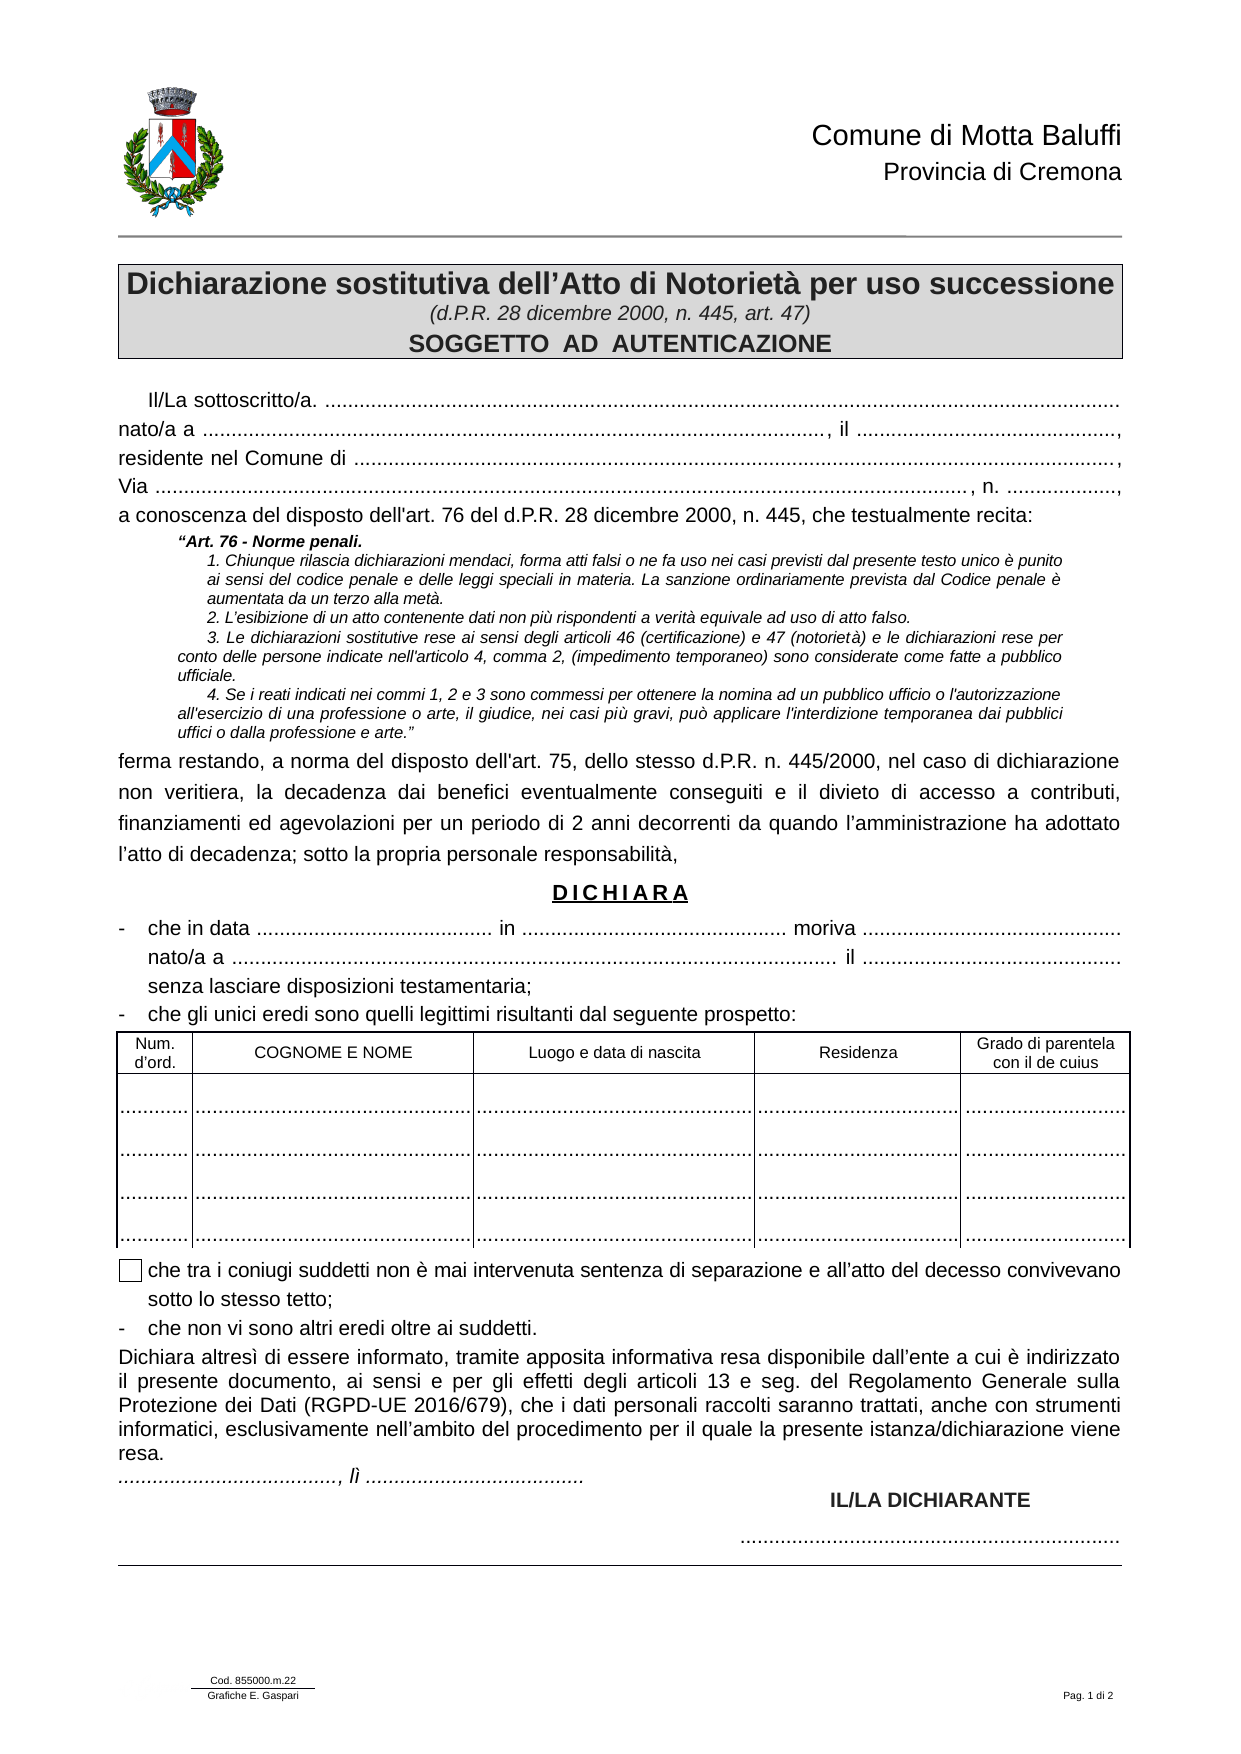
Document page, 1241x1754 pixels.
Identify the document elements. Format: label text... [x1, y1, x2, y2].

text ferma restando, a norma del disposto dell'art. 75, dello stesso d.P.R. n. 445/2000, nel caso di dichiarazione non veritiera, la decadenza dai benefici eventualmente conseguiti e il divieto di accesso a contributi, finanziamenti ed agevolazioni per un periodo di 2 anni decorrenti da quando l’amministrazione ha adottato l’atto di decadenza; sotto la propria personale responsabilità, [118, 749, 1122, 866]
text DICHIARA [118, 879, 1122, 905]
text 2. L’esibizione di un atto contenente dati non più rispondenti a verità equivale ad uso di atto falso. [207, 608, 1063, 627]
text Dichiara altresì di essere informato, tramite apposita informativa resa disponibile dall’ente a cui è indirizzato il presente documento, ai sensi e per gli effetti degli articoli 13 e seg. del Regolamento Generale sulla Protezione dei Dati (RGPD-UE 2016/679), che i dati personali raccolti saranno trattati, anche con strumenti informatici, esclusivamente nell’ambito del procedimento per il quale la presente istanza/dichiarazione viene resa. [118, 1344, 1122, 1464]
table_cell ................................................ ................................................ ................................................ ................................................ [193, 1074, 473, 1248]
text 1. Chiunque rilascia dichiarazioni mendaci, forma atti falsi o ne fa uso nei casi previsti dal presente testo unico è punito ai sensi del codice penale e delle leggi speciali in materia. La sanzione ordinariamente prevista dal Codice penale è aumentata da un terzo alla metà. [207, 551, 1063, 608]
text IL/LA DICHIARANTE [738, 1488, 1122, 1512]
text 3. Le dichiarazioni sostitutive rese ai sensi degli articoli 46 (certificazione) e 47 (notorietà) e le dichiarazioni rese per conto delle persone indicate nell'articolo 4, comma 2, (impedimento temporaneo) sono considerate come fatte a pubblico ufficiale. [177, 627, 1063, 685]
text Comune di Motta Baluffi [224, 118, 1122, 152]
text Provincia di Cremona [224, 157, 1122, 185]
text Il/La sottoscritto/a. .......................................................................................................................................... nato/a a ............................................................................................................, il ............................................., residente nel Comune di ...................................................................................................................................., Via ............................................................................................................................................., n. ..................., a conoscenza del disposto dell'art. 76 del d.P.R. 28 dicembre 2000, n. 445, che testualmente recita: [118, 388, 1122, 527]
table_cell ............................ ............................ ............................ ............................ [961, 1074, 1129, 1248]
table_header Dichiarazione sostitutiva dell’Atto di Notorietà per uso successione (d.P.R. 28 dicembre 2000, n. 445, art. 47) SOGGETTO AD AUTENTICAZIONE [119, 265, 1122, 358]
table_header COGNOME E NOME [193, 1033, 473, 1072]
table_cell ............ ............ ............ ............ [118, 1074, 192, 1248]
table_header Residenza [755, 1033, 960, 1072]
picture [122, 87, 224, 219]
text “Art. 76 - Norme penali. [177, 532, 1063, 551]
text - che non vi sono altri eredi oltre ai suddetti. [118, 1316, 1122, 1340]
text - che in data ......................................... in .............................................. moriva ............................................. nato/a a ......................................................................................................... il ............................................. senza lasciare disposizioni testamentaria; [118, 916, 1122, 997]
text 4. Se i reati indicati nei commi 1, 2 e 3 sono commessi per ottenere la nomina ad un pubblico ufficio o l'autorizzazione all'esercizio di una professione o arte, il giudice, nei casi più gravi, può applicare l'interdizione temporanea dai pubblici uffici o dalla professione e arte.” [177, 685, 1063, 742]
text che tra i coniugi suddetti non è mai intervenuta sentenza di separazione e all’atto del decesso convivevano sotto lo stesso tetto; [118, 1258, 1122, 1311]
text - che gli unici eredi sono quelli legittimi risultanti dal seguente prospetto: [118, 1002, 1122, 1026]
table_header Grado di parentela con il de cuius [961, 1033, 1129, 1072]
table_header Luogo e data di nascita [474, 1033, 754, 1072]
text .................................................................. [738, 1524, 1122, 1548]
table_cell ................................................ ................................................ ................................................ ................................................ [474, 1074, 754, 1248]
table_cell ................................... ................................... ................................... ................................... [755, 1074, 960, 1248]
table_header Num. d’ord. [118, 1033, 192, 1072]
text ......................................, lì ...................................... [118, 1464, 1122, 1488]
